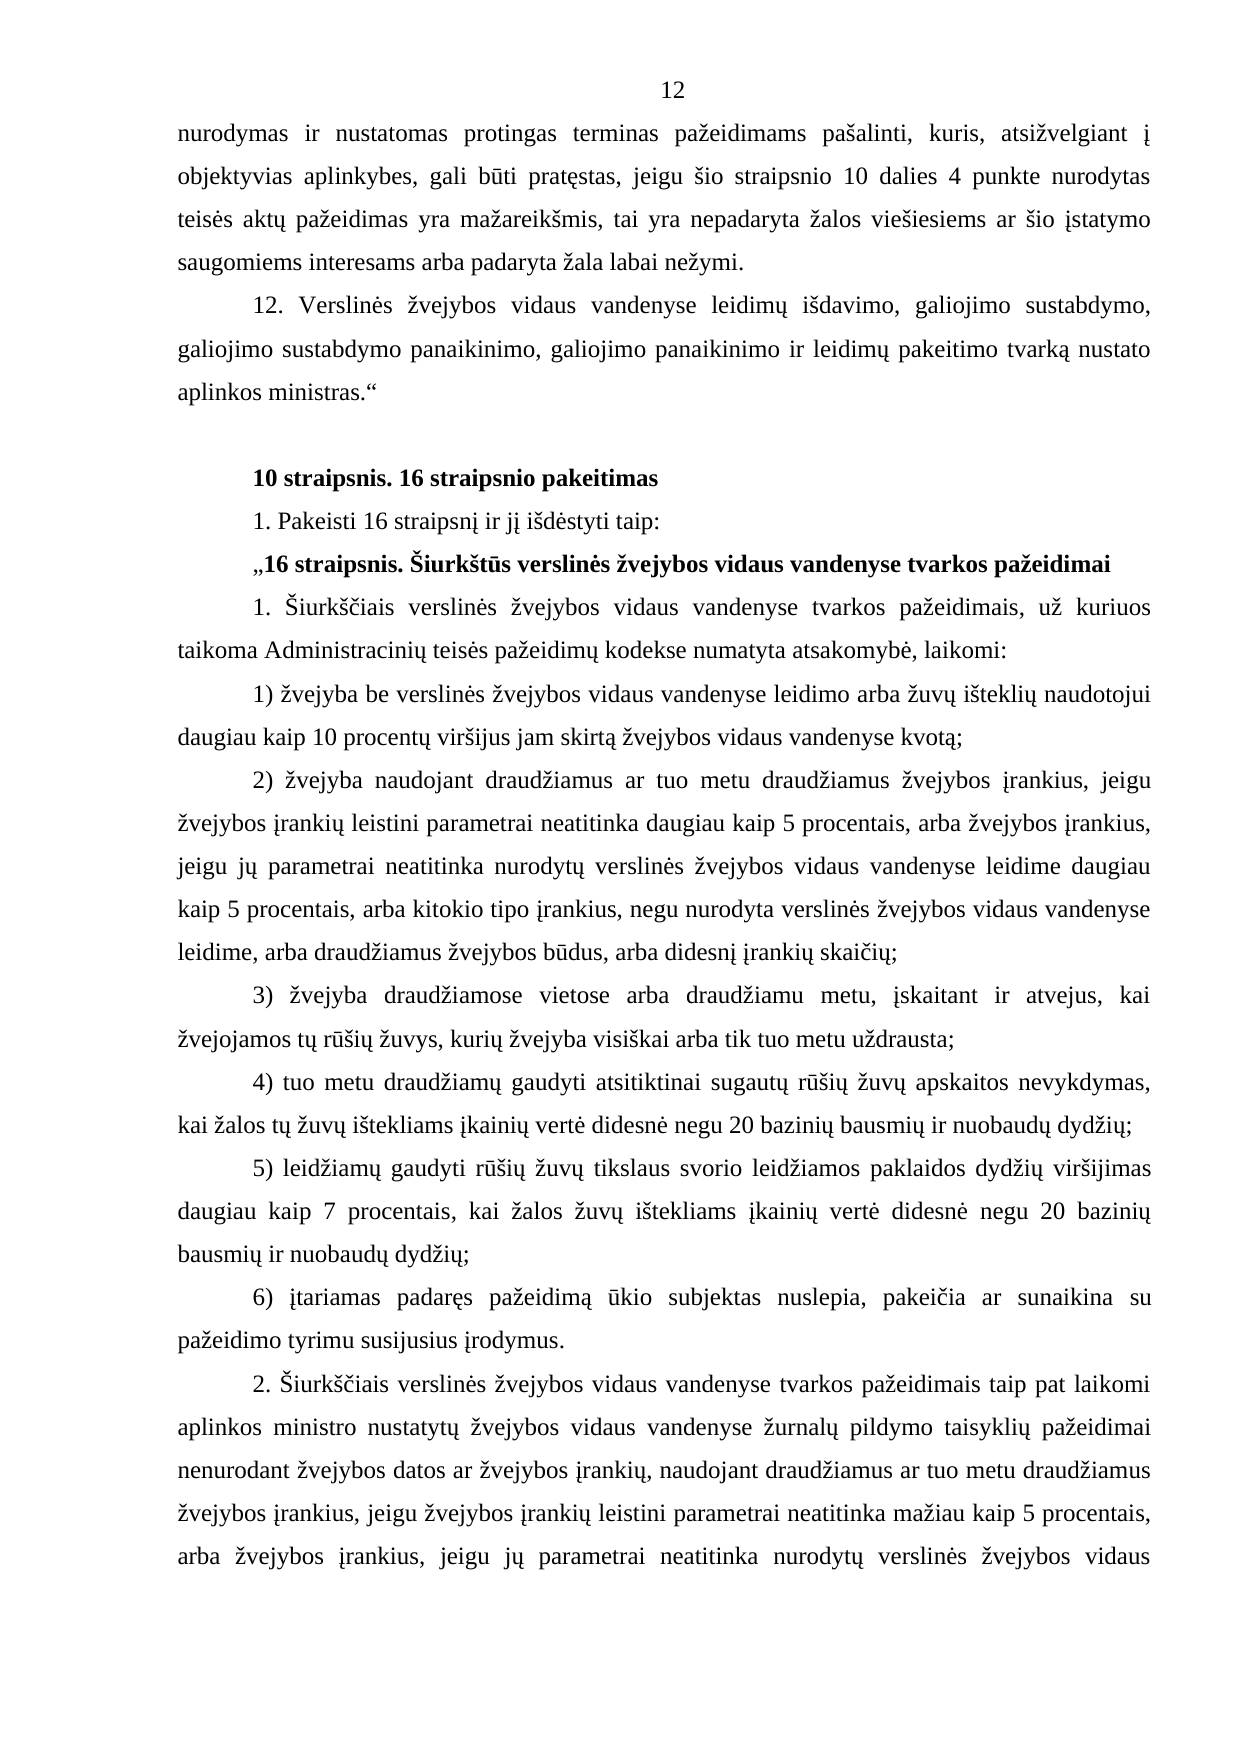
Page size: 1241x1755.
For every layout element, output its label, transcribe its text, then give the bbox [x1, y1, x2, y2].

text 1) žvejyba be verslinės žvejybos vidaus vandenyse leidimo arba žuvų išteklių naudotojui daugiau kaip 10 procentų viršijus jam skirtą žvejybos vidaus vandenyse kvotą; [177, 679, 1152, 751]
text 5) leidžiamų gaudyti rūšių žuvų tikslaus svorio leidžiamos paklaidos dydžių viršijimas daugiau kaip 7 procentais, kai žalos žuvų ištekliams įkainių vertė didesnė negu 20 bazinių bausmių ir nuobaudų dydžių; [177, 1153, 1152, 1268]
text 3) žvejyba draudžiamose vietose arba draudžiamu metu, įskaitant ir atvejus, kai žvejojamos tų rūšių žuvys, kurių žvejyba visiškai arba tik tuo metu uždrausta; [177, 981, 1152, 1052]
text 2. Šiurkščiais verslinės žvejybos vidaus vandenyse tvarkos pažeidimais taip pat laikomi aplinkos ministro nustatytų žvejybos vidaus vandenyse žurnalų pildymo taisyklių pažeidimai nenurodant žvejybos datos ar žvejybos įrankių, naudojant draudžiamus ar tuo metu draudžiamus žvejybos įrankius, jeigu žvejybos įrankių leistini parametrai neatitinka mažiau kaip 5 procentais, arba žvejybos įrankius, jeigu jų parametrai neatitinka nurodytų verslinės žvejybos vidaus [177, 1369, 1152, 1570]
text 4) tuo metu draudžiamų gaudyti atsitiktinai sugautų rūšių žuvų apskaitos nevykdymas, kai žalos tų žuvų ištekliams įkainių vertė didesnė negu 20 bazinių bausmių ir nuobaudų dydžių; [177, 1067, 1152, 1139]
text 1. Pakeisti 16 straipsnį ir jį išdėstyti taip: [177, 506, 1152, 535]
text 1. Šiurkščiais verslinės žvejybos vidaus vandenyse tvarkos pažeidimais, už kuriuos taikoma Administracinių teisės pažeidimų kodekse numatyta atsakomybė, laikomi: [177, 592, 1152, 664]
text 12. Verslinės žvejybos vidaus vandenyse leidimų išdavimo, galiojimo sustabdymo, galiojimo sustabdymo panaikinimo, galiojimo panaikinimo ir leidimų pakeitimo tvarką nustato aplinkos ministras.“ [177, 291, 1152, 406]
text 10 straipsnis. 16 straipsnio pakeitimas [177, 463, 1152, 492]
text nurodymas ir nustatomas protingas terminas pažeidimams pašalinti, kuris, atsižvelgiant į objektyvias aplinkybes, gali būti pratęstas, jeigu šio straipsnio 10 dalies 4 punkte nurodytas teisės aktų pažeidimas yra mažareikšmis, tai yra nepadaryta žalos viešiesiems ar šio įstatymo saugomiems interesams arba padaryta žala labai nežymi. [177, 118, 1152, 276]
text „16 straipsnis. Šiurkštūs verslinės žvejybos vidaus vandenyse tvarkos pažeidimai [177, 549, 1152, 578]
text 2) žvejyba naudojant draudžiamus ar tuo metu draudžiamus žvejybos įrankius, jeigu žvejybos įrankių leistini parametrai neatitinka daugiau kaip 5 procentais, arba žvejybos įrankius, jeigu jų parametrai neatitinka nurodytų verslinės žvejybos vidaus vandenyse leidime daugiau kaip 5 procentais, arba kitokio tipo įrankius, negu nurodyta verslinės žvejybos vidaus vandenyse leidime, arba draudžiamus žvejybos būdus, arba didesnį įrankių skaičių; [177, 765, 1152, 966]
text 6) įtariamas padaręs pažeidimą ūkio subjektas nuslepia, pakeičia ar sunaikina su pažeidimo tyrimu susijusius įrodymus. [177, 1282, 1152, 1354]
